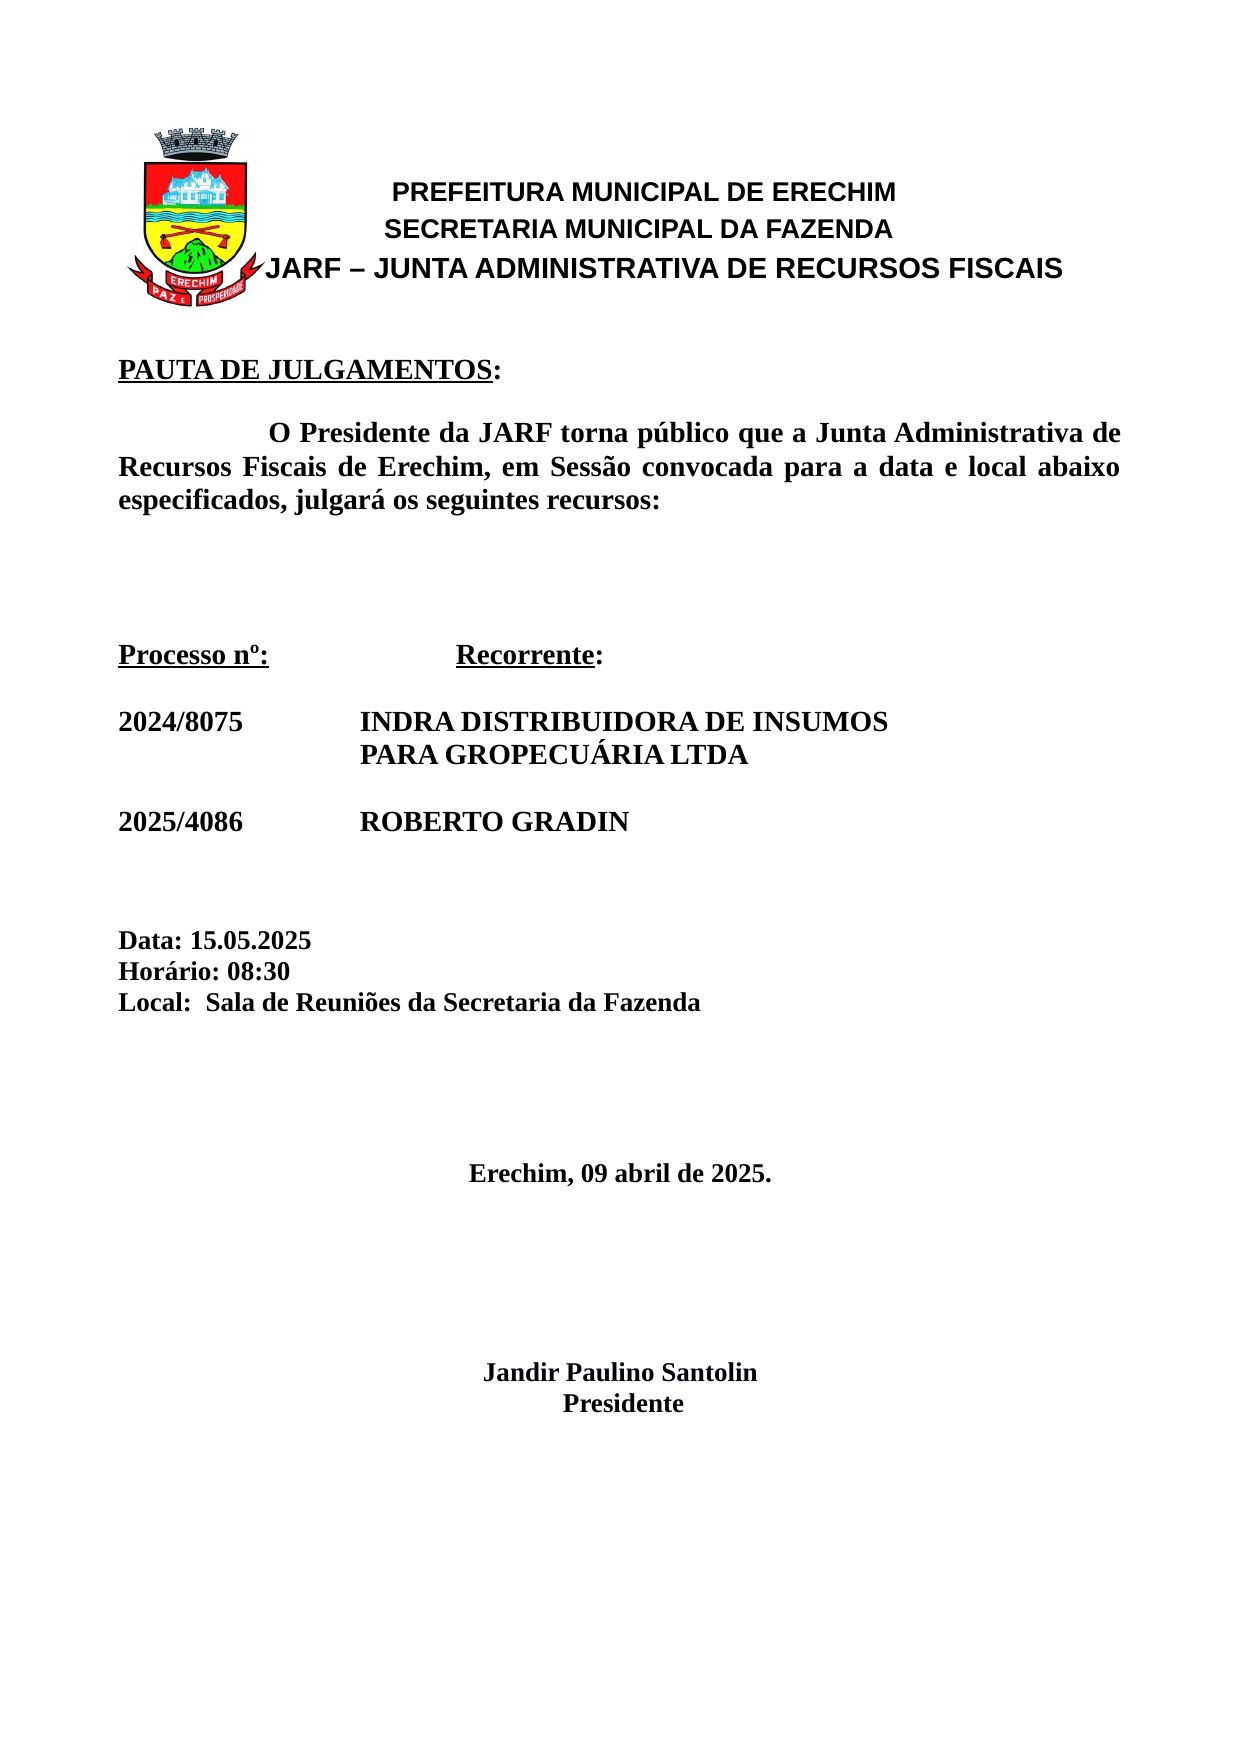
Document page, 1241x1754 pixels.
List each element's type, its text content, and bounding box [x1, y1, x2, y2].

text PAUTA DE JULGAMENTOS: [118, 352, 1122, 386]
text Local: Sala de Reuniões da Secretaria da Fazenda [118, 987, 1122, 1018]
text SECRETARIA MUNICIPAL DA FAZENDA [266, 213, 1122, 244]
text O Presidente da JARF torna público que a Junta Administrativa de Recursos Fiscais de Erechim, em Sessão convocada para a data e local abaixo especificados, julgará os seguintes recursos: [118, 415, 1122, 516]
text Processo nº: Recorrente: [118, 637, 1122, 670]
text PREFEITURA MUNICIPAL DE ERECHIM [266, 176, 1122, 207]
text Presidente [118, 1387, 1122, 1419]
text Jandir Paulino Santolin [118, 1356, 1122, 1387]
text 2024/8075 INDRA DISTRIBUIDORA DE INSUMOS PARA GROPECUÁRIA LTDA [118, 704, 1122, 771]
text Horário: 08:30 [118, 955, 1122, 987]
picture [123, 125, 266, 310]
text 2025/4086 ROBERTO GRADIN [118, 804, 1122, 838]
text Data: 15.05.2025 [118, 924, 1122, 955]
text Erechim, 09 abril de 2025. [118, 1157, 1122, 1188]
text JARF – JUNTA ADMINISTRATIVA DE RECURSOS FISCAIS [266, 251, 1122, 284]
